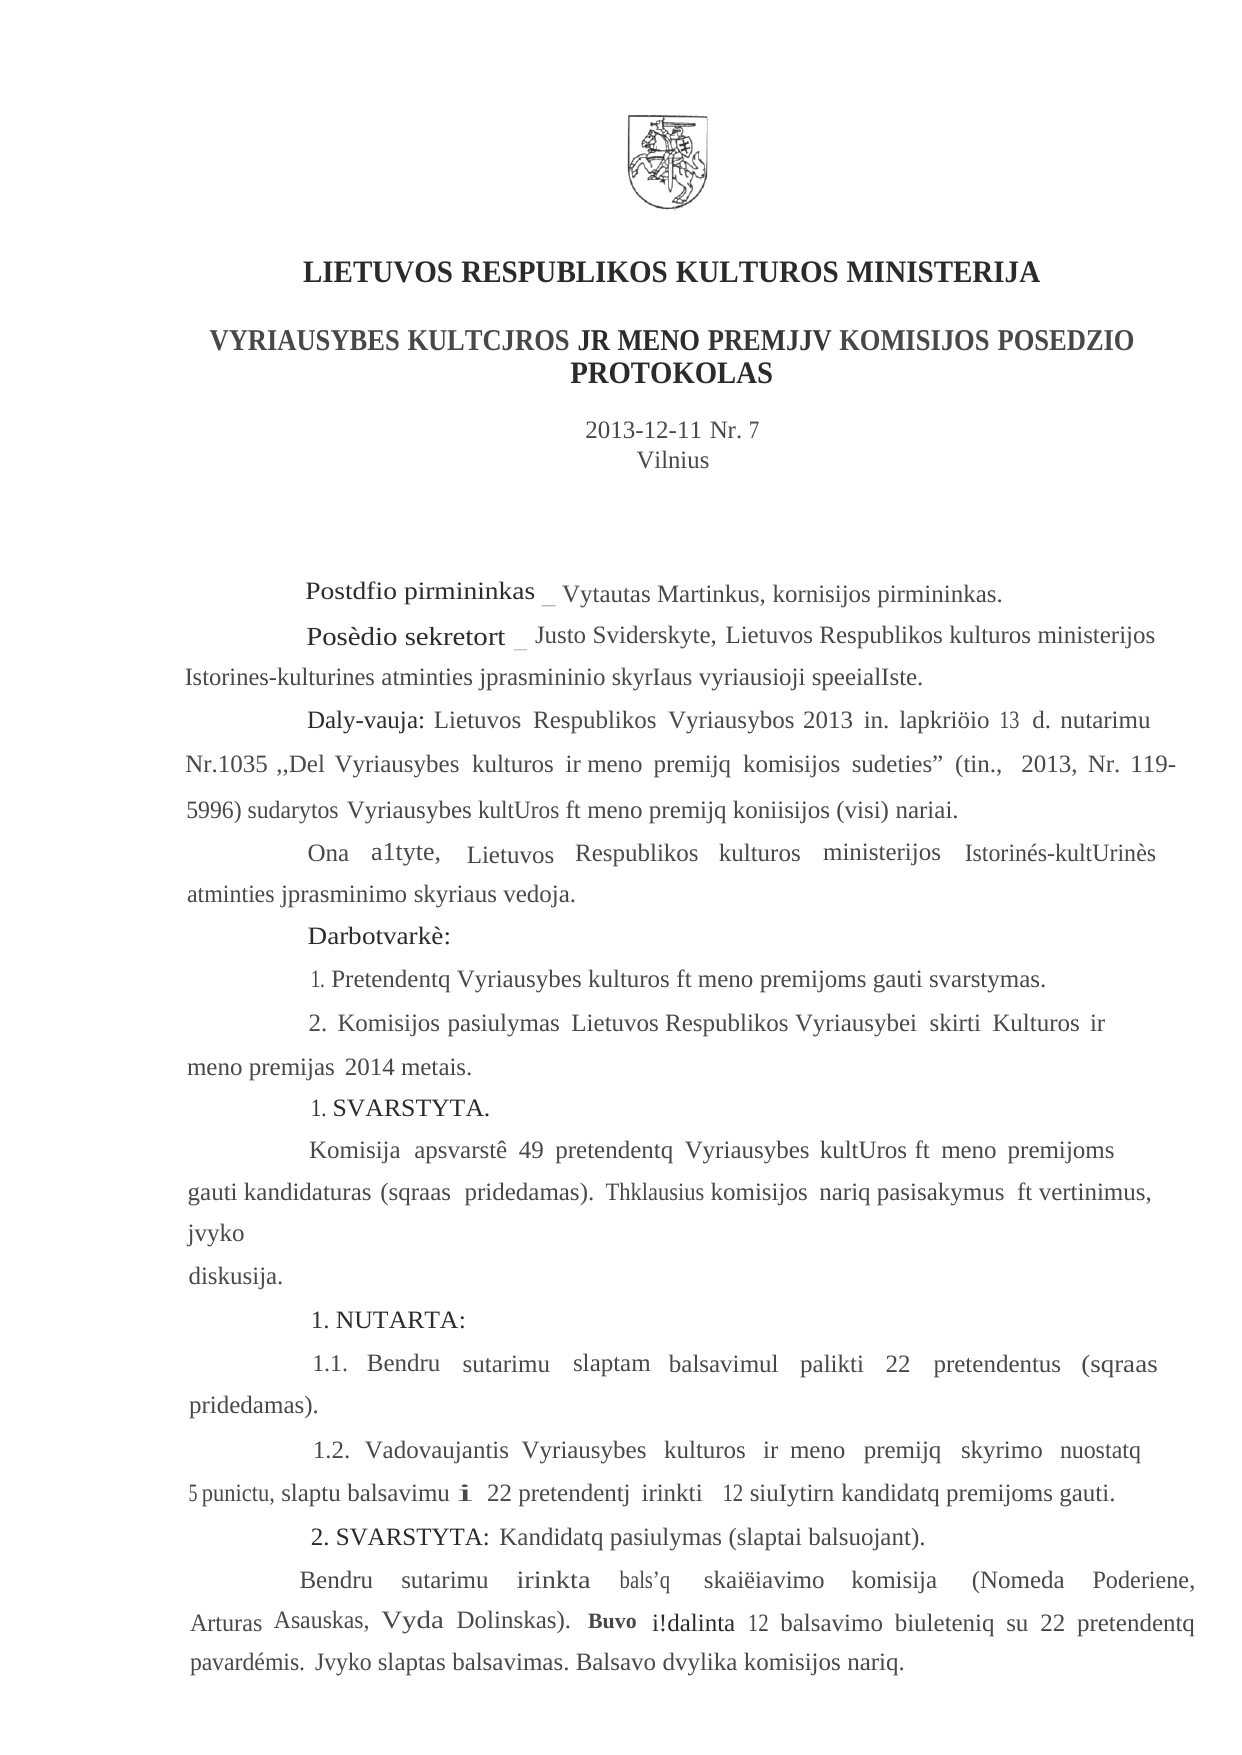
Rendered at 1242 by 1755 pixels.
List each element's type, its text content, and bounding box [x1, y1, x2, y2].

text Vilnius [631, 445, 714, 473]
text 1. NUTARTA: [311, 1305, 1202, 1334]
text Posèdio sekretort [306, 621, 529, 651]
text 2. SVARSTYTA: Kandidatq pasiulymas (slaptai balsuojant). [311, 1522, 1202, 1550]
text LIETUVOS RESPUBLIKOS KULTUROS MINISTERIJA [297, 253, 1046, 289]
text Bendru sutarimu irinkta bals’q skaiëiavimo komisija (Nomeda Poderiene, Arturas Asauskas, Vyda Dolinskas). Buvo i!dalinta 12 balsavimo biuleteniq su 22 pretendentq pavardémis. Jvyko slaptas balsavimas. Balsavo dvylika komisijos nariq. [190, 1565, 1195, 1676]
text 1. Pretendentq Vyriausybes kulturos ft meno premijoms gauti svarstymas. [311, 964, 1202, 992]
text VYRIAUSYBES KULTCJROS JR MENO PREMJJV KOMISIJOS POSEDZIO [201, 322, 1143, 356]
text Justo Sviderskyte, Lietuvos Respublikos kulturos ministerijos [535, 620, 1202, 648]
text Ona a1tyte, Lietuvos Respublikos kulturos ministerijos Istorinés-kultUrinès atminties jprasminimo skyriaus vedoja. [187, 836, 1163, 908]
text Darbotvarkè: [307, 921, 1202, 949]
text Komisija apsvarstê 49 pretendentq Vyriausybes kultUros ft meno premijoms gauti kandidaturas (sqraas pridedamas). Thklausius komisijos nariq pasisakymus ft vertinimus, jvyko [187, 1135, 1164, 1247]
text Istorines-kulturines atminties jprasmininio skyrIaus vyriausioji speeialIste. [184, 662, 1202, 691]
text PROTOKOLAS [565, 356, 778, 391]
text — [514, 645, 527, 654]
text — [541, 602, 556, 610]
text diskusija. [188, 1261, 1202, 1289]
text Daly-vauja: Lietuvos Respublikos Vyriausybos 2013 in. lapkriöio 13 d. nutarimu [307, 705, 1202, 734]
text 1. SVARSTYTA. [311, 1096, 1202, 1122]
text 2013-12-11 Nr. 7 [581, 415, 763, 444]
text 5996) sudarytos Vyriausybes kultUros ft meno premijq koniisijos (visi) nariai. [186, 795, 1202, 824]
text Nr.1035 ,,Del Vyriausybes kulturos ir meno premijq komisijos sudeties” (tin., 2013, Nr. 119- [185, 749, 1202, 778]
text 1.2. Vadovaujantis Vyriausybes kulturos ir meno premijq skyrimo nuostatq 5 punictu, slaptu balsavimu i 22 pretendentj irinkti 12 siuIytirn kandidatq premijoms gauti. [188, 1435, 1163, 1507]
text 2. Komisijos pasiulymas Lietuvos Respublikos Vyriausybei skirti Kulturos ir meno premijas 2014 metais. [187, 1008, 1164, 1081]
text 1.1. Bendru sutarimu slaptam balsavimul palikti 22 pretendentus (sqraas pridedamas). [189, 1348, 1165, 1418]
text Postdfio pirmininkas [305, 576, 558, 605]
text Vytautas Martinkus, kornisijos pirmininkas. [562, 579, 1202, 608]
